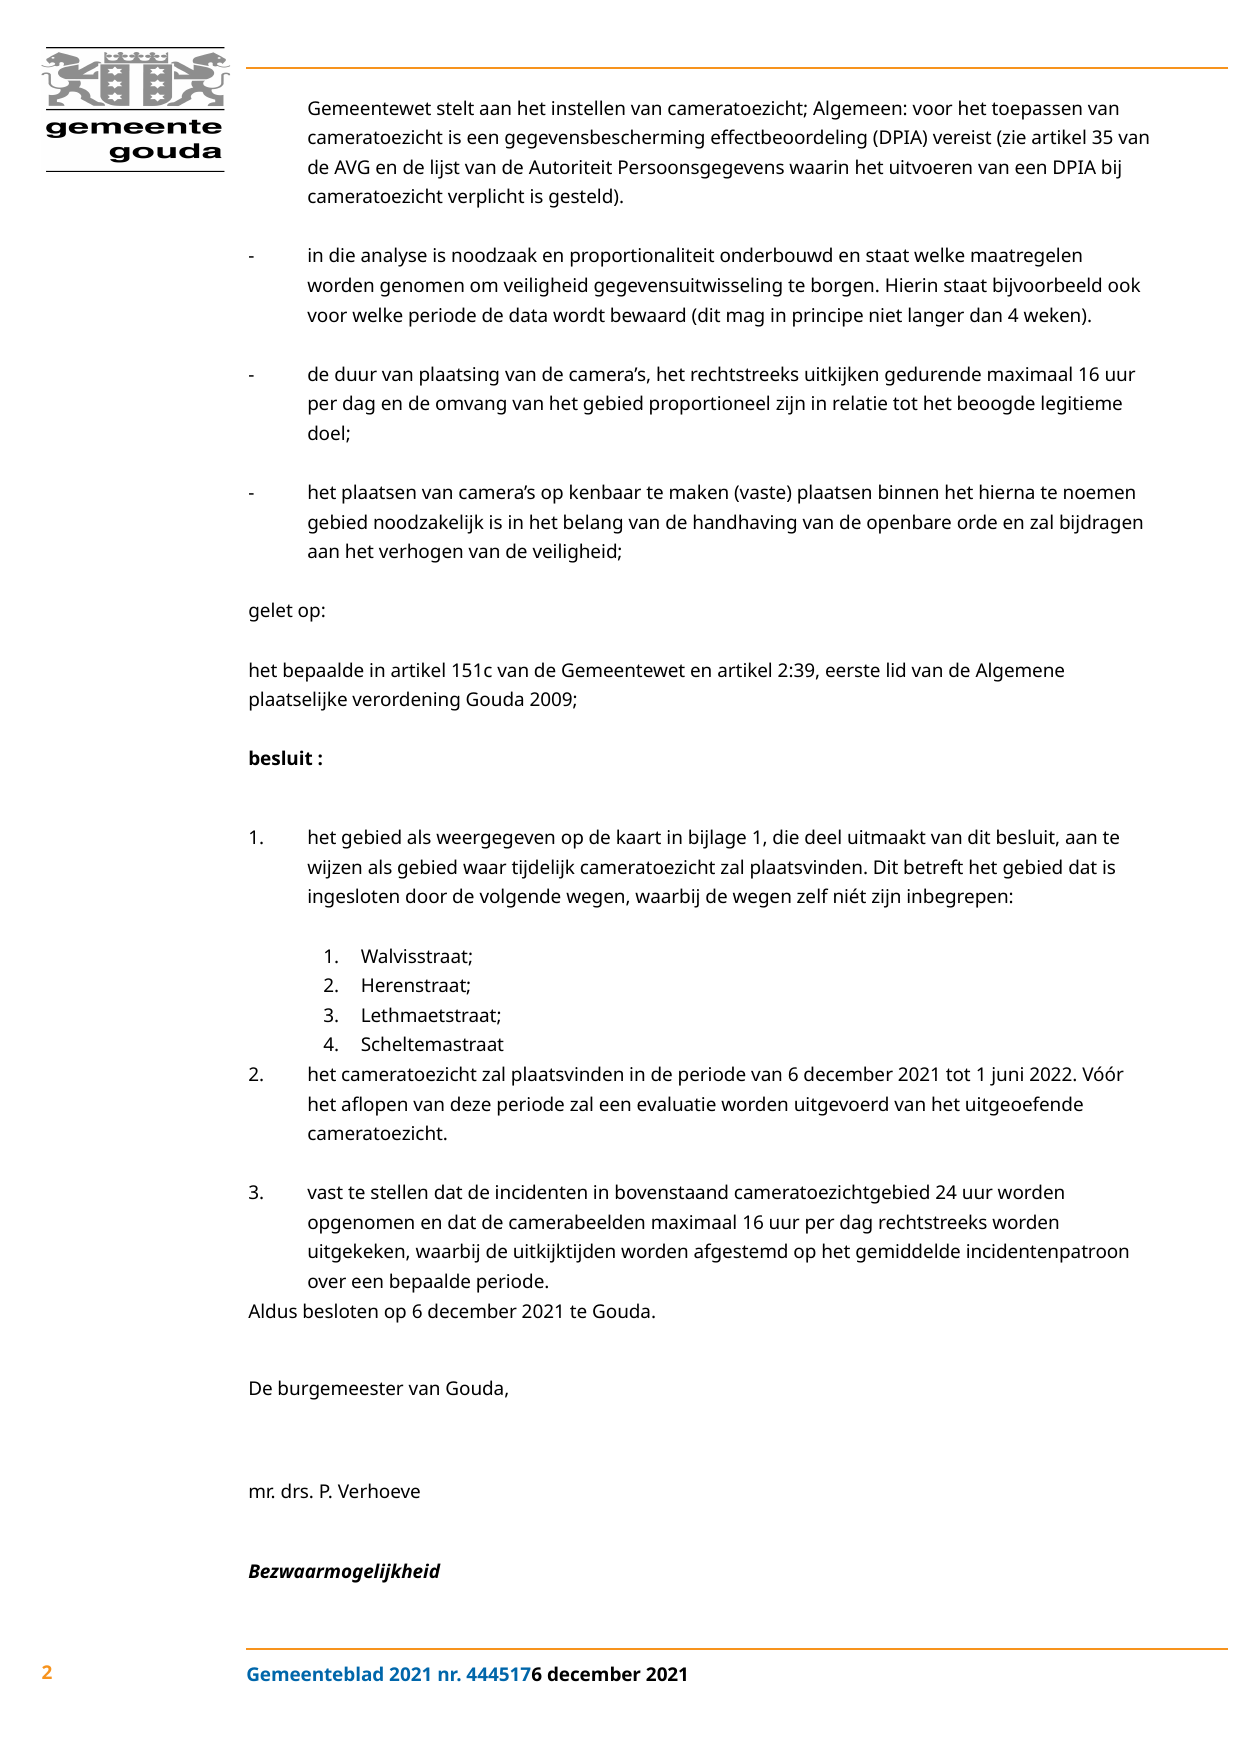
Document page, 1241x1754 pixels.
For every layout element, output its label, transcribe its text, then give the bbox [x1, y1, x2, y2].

list Scheltemastraat [323, 1032, 1152, 1057]
text Bezwaarmogelijkheid [248, 1558, 1152, 1584]
list in die analyse is noodzaak en proportionaliteit onderbouwd en staat welke maatregelen worden genomen om veiligheid gegevensuitwisseling te borgen. Hierin staat bijvoorbeeld ook voor welke periode de data wordt bewaard (dit mag in principe niet langer dan 4 weken). [248, 243, 1152, 328]
text besluit : [248, 746, 1152, 771]
list Lethmaetstraat; [323, 1002, 1152, 1028]
text Aldus besloten op 6 december 2021 te Gouda. [248, 1298, 1152, 1323]
text De burgemeester van Gouda, [248, 1375, 1152, 1401]
list Walvisstraat; [323, 943, 1152, 968]
list het gebied als weergegeven op de kaart in bijlage 1, die deel uitmaakt van dit besluit, aan te wijzen als gebied waar tijdelijk cameratoezicht zal plaatsvinden. Dit betreft het gebied dat is ingesloten door de volgende wegen, waarbij de wegen zelf niét zijn inbegrepen: [248, 824, 1152, 909]
picture [41, 47, 231, 172]
text mr. drs. P. Verhoeve [248, 1478, 1152, 1504]
text gelet op: [248, 598, 1152, 623]
text het bepaalde in artikel 151c van de Gemeentewet en artikel 2:39, eerste lid van de Algemene plaatselijke verordening Gouda 2009; [248, 657, 1152, 712]
list het plaatsen van camera’s op kenbaar te maken (vaste) plaatsen binnen het hierna te noemen gebied noodzakelijk is in het belang van de handhaving van de openbare orde en zal bijdragen aan het verhogen van de veiligheid; [248, 479, 1152, 564]
list vast te stellen dat de incidenten in bovenstaand cameratoezichtgebied 24 uur worden opgenomen en dat de camerabeelden maximaal 16 uur per dag rechtstreeks worden uitgekeken, waarbij de uitkijktijden worden afgestemd op het gemiddelde incidentenpatroon over een bepaalde periode. [248, 1179, 1152, 1294]
list Herenstraat; [323, 972, 1152, 998]
list Gemeentewet stelt aan het instellen van cameratoezicht; Algemeen: voor het toepassen van cameratoezicht is een gegevensbescherming effectbeoordeling (DPIA) vereist (zie artikel 35 van de AVG en de lijst van de Autoriteit Persoonsgegevens waarin het uitvoeren van een DPIA bij cameratoezicht verplicht is gesteld). [248, 95, 1152, 209]
list het cameratoezicht zal plaatsvinden in de periode van 6 december 2021 tot 1 juni 2022. Vóór het aflopen van deze periode zal een evaluatie worden uitgevoerd van het uitgeoefende cameratoezicht. [248, 1061, 1152, 1146]
list de duur van plaatsing van de camera’s, het rechtstreeks uitkijken gedurende maximaal 16 uur per dag en de omvang van het gebied proportioneel zijn in relatie tot het beoogde legitieme doel; [248, 361, 1152, 446]
